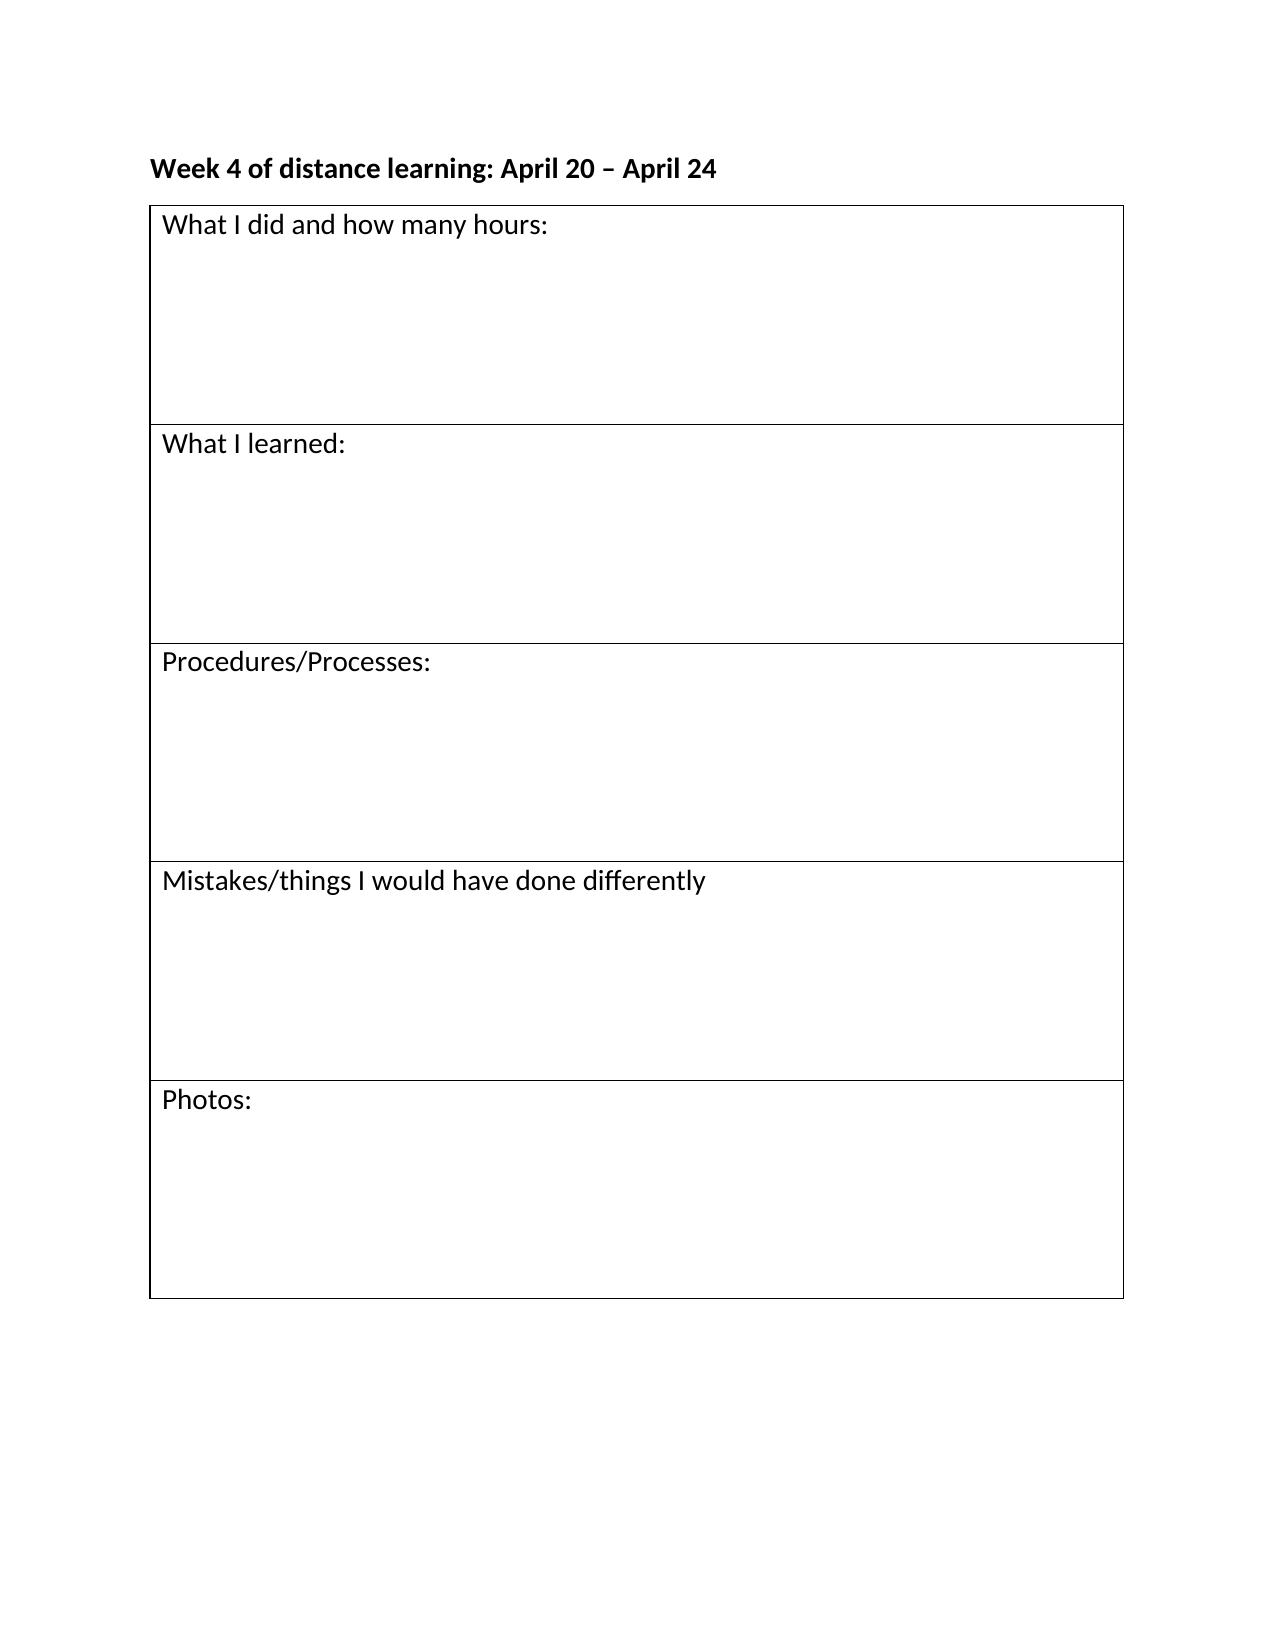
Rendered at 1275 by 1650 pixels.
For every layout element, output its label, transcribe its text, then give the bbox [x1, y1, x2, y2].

table_cell What I learned: [151, 425, 1123, 642]
table_cell Mistakes/things I would have done differently [151, 862, 1123, 1080]
table_header What I did and how many hours: [151, 206, 1123, 424]
table_cell Procedures/Processes: [151, 644, 1123, 861]
text Week 4 of distance learning: April 20 – April 24 [150, 150, 1125, 186]
table_cell Photos: [151, 1081, 1123, 1298]
